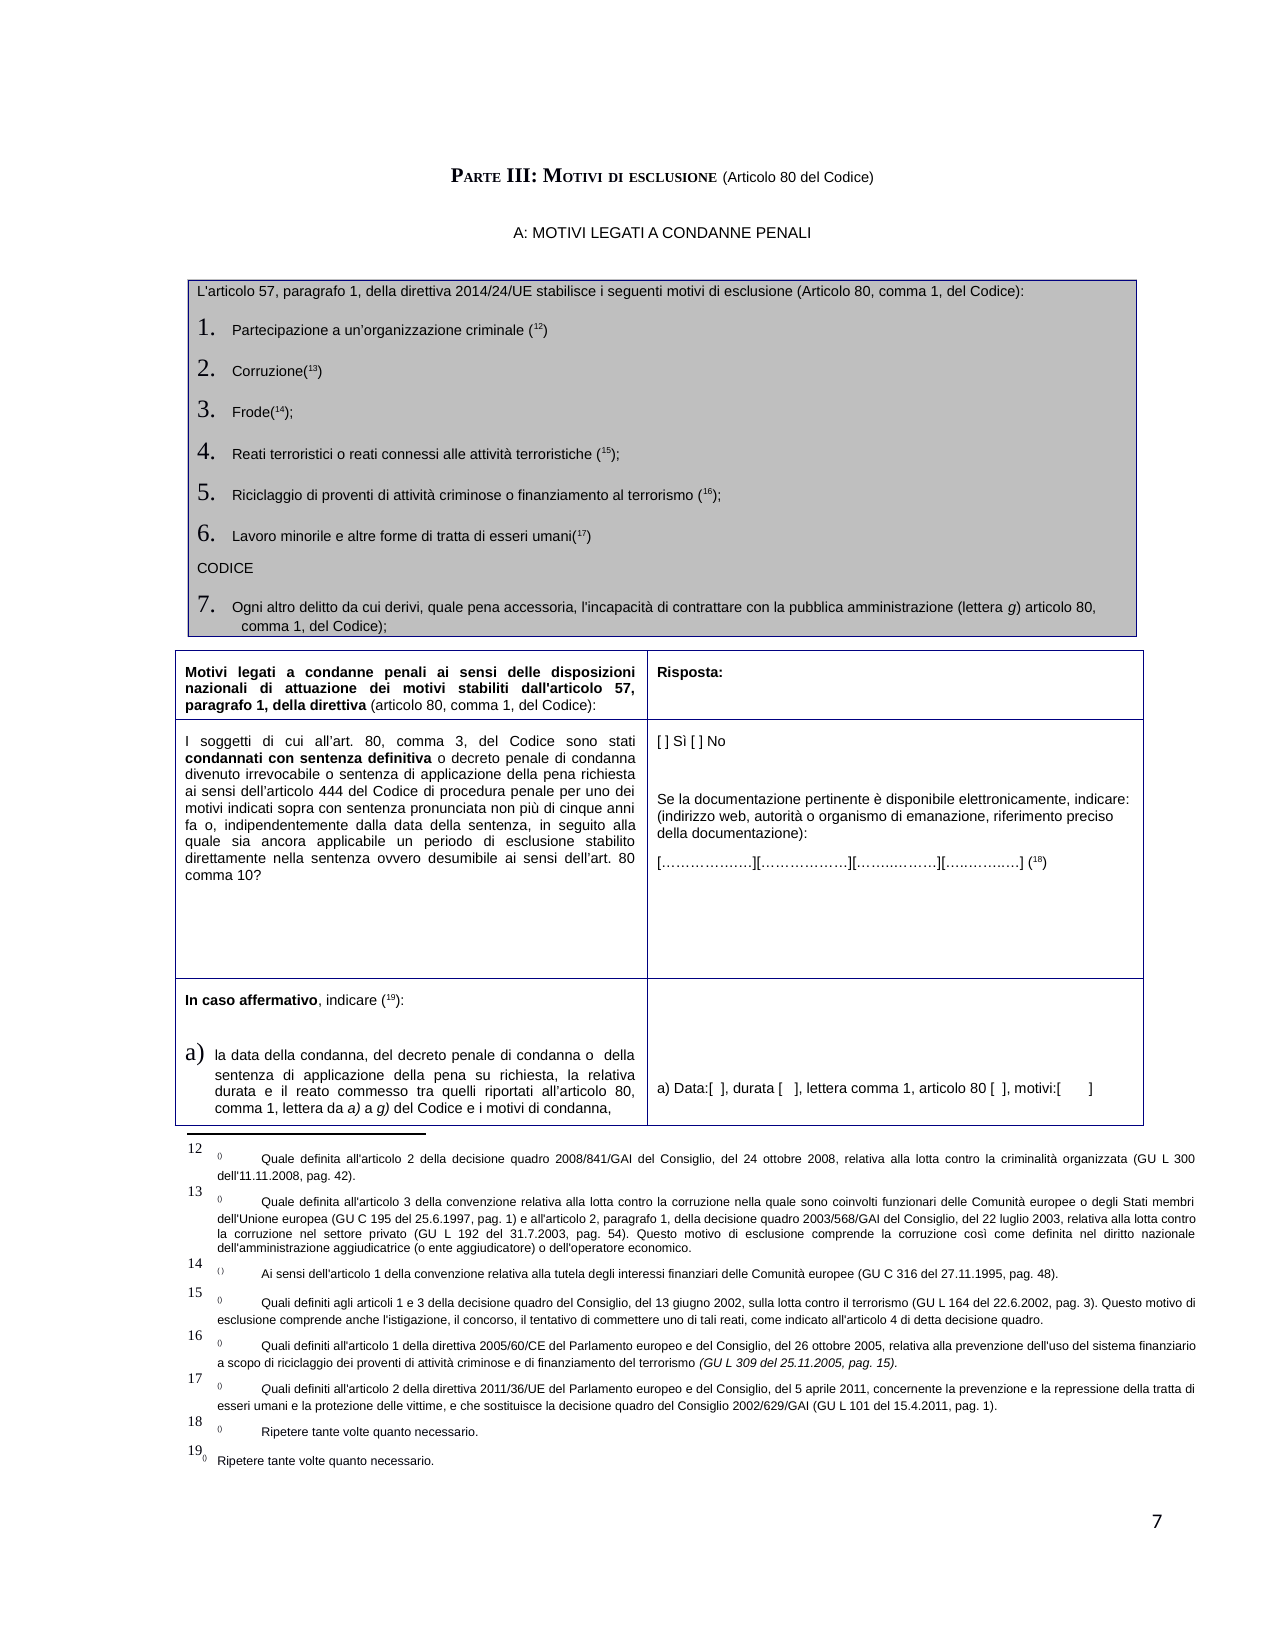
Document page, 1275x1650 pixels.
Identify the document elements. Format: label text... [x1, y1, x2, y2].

text L'articolo 57, paragrafo 1, della direttiva 2014/24/UE stabilisce i seguenti motivi di esclusione (Articolo 80, comma 1, del Codice): [189, 281, 1136, 299]
title A: Motivi legati a condanne penali [187, 224, 1137, 242]
list () Quale definita all'articolo 3 della convenzione relativa alla lotta contro la corruzione nella quale sono coinvolti funzionari delle Comunità europee o degli Stati membri dell'Unione europea (GU C 195 del 25.6.1997, pag. 1) e all'articolo 2, paragrafo 1, della decisione quadro 2003/568/GAI del Consiglio, del 22 luglio 2003, relativa alla lotta contro la corruzione nel settore privato (GU L 192 del 31.7.2003, pag. 54). Questo motivo di esclusione comprende la corruzione così come definita nel diritto nazionale dell'amministrazione aggiudicatrice (o ente aggiudicatore) o dell'operatore economico. [187, 1183, 1197, 1255]
list Riciclaggio di proventi di attività criminose o finanziamento al terrorismo (); [189, 474, 1136, 506]
list () Quale definita all'articolo 2 della decisione quadro 2008/841/GAI del Consiglio, del 24 ottobre 2008, relativa alla lotta contro la criminalità organizzata (GU L 300 dell'11.11.2008, pag. 42). [187, 1140, 1197, 1183]
table_cell In caso affermativo, indicare (): la data della condanna, del decreto penale di condanna o della sentenza di applicazione della pena su richiesta, la relativa durata e il reato commesso tra quelli riportati all’articolo 80, comma 1, lettera da a) a g) del Codice e i motivi di condanna, [176, 979, 647, 1125]
list () Quali definiti all'articolo 1 della direttiva 2005/60/CE del Parlamento europeo e del Consiglio, del 26 ottobre 2005, relativa alla prevenzione dell'uso del sistema finanziario a scopo di riciclaggio dei proventi di attività criminose e di finanziamento del terrorismo (GU L 309 del 25.11.2005, pag. 15). [187, 1327, 1197, 1370]
text CODICE [189, 556, 1136, 576]
table_header Motivi legati a condanne penali ai sensi delle disposizioni nazionali di attuazione dei motivi stabiliti dall'articolo 57, paragrafo 1, della direttiva (articolo 80, comma 1, del Codice): [176, 651, 647, 719]
table_cell a) Data:[ ], durata [ ], lettera comma 1, articolo 80 [ ], motivi:[ ] [648, 979, 1143, 1125]
list () Quali definiti all'articolo 2 della direttiva 2011/36/UE del Parlamento europeo e del Consiglio, del 5 aprile 2011, concernente la prevenzione e la repressione della tratta di esseri umani e la protezione delle vittime, e che sostituisce la decisione quadro del Consiglio 2002/629/GAI (GU L 101 del 15.4.2011, pag. 1). [187, 1370, 1197, 1413]
list Reati terroristici o reati connessi alle attività terroristiche (); [189, 433, 1136, 464]
list Partecipazione a un’organizzazione criminale () [189, 309, 1136, 341]
list ( ) Ai sensi dell'articolo 1 della convenzione relativa alla tutela degli interessi finanziari delle Comunità europee (GU C 316 del 27.11.1995, pag. 48). [187, 1255, 1197, 1284]
table_header Risposta: [648, 651, 1143, 719]
title Parte III: Motivi di esclusione (Articolo 80 del Codice) [187, 162, 1137, 187]
table_cell [ ] Sì [ ] No Se la documentazione pertinente è disponibile elettronicamente, indicare: (indirizzo web, autorità o organismo di emanazione, riferimento preciso della documentazione): […………….…][………………][……..………][…..……..…] () [648, 720, 1143, 978]
table_cell I soggetti di cui all’art. 80, comma 3, del Codice sono stati condannati con sentenza definitiva o decreto penale di condanna divenuto irrevocabile o sentenza di applicazione della pena richiesta ai sensi dell’articolo 444 del Codice di procedura penale per uno dei motivi indicati sopra con sentenza pronunciata non più di cinque anni fa o, indipendentemente dalla data della sentenza, in seguito alla quale sia ancora applicabile un periodo di esclusione stabilito direttamente nella sentenza ovvero desumibile ai sensi dell’art. 80 comma 10? [176, 720, 647, 978]
list Frode(); [189, 391, 1136, 423]
list Corruzione() [189, 350, 1136, 382]
list Lavoro minorile e altre forme di tratta di esseri umani() [189, 515, 1136, 547]
list () Quali definiti agli articoli 1 e 3 della decisione quadro del Consiglio, del 13 giugno 2002, sulla lotta contro il terrorismo (GU L 164 del 22.6.2002, pag. 3). Questo motivo di esclusione comprende anche l'istigazione, il concorso, il tentativo di commettere uno di tali reati, come indicato all'articolo 4 di detta decisione quadro. [187, 1284, 1197, 1327]
list Ogni altro delitto da cui derivi, quale pena accessoria, l'incapacità di contrattare con la pubblica amministrazione (lettera g) articolo 80, comma 1, del Codice); [189, 586, 1136, 636]
